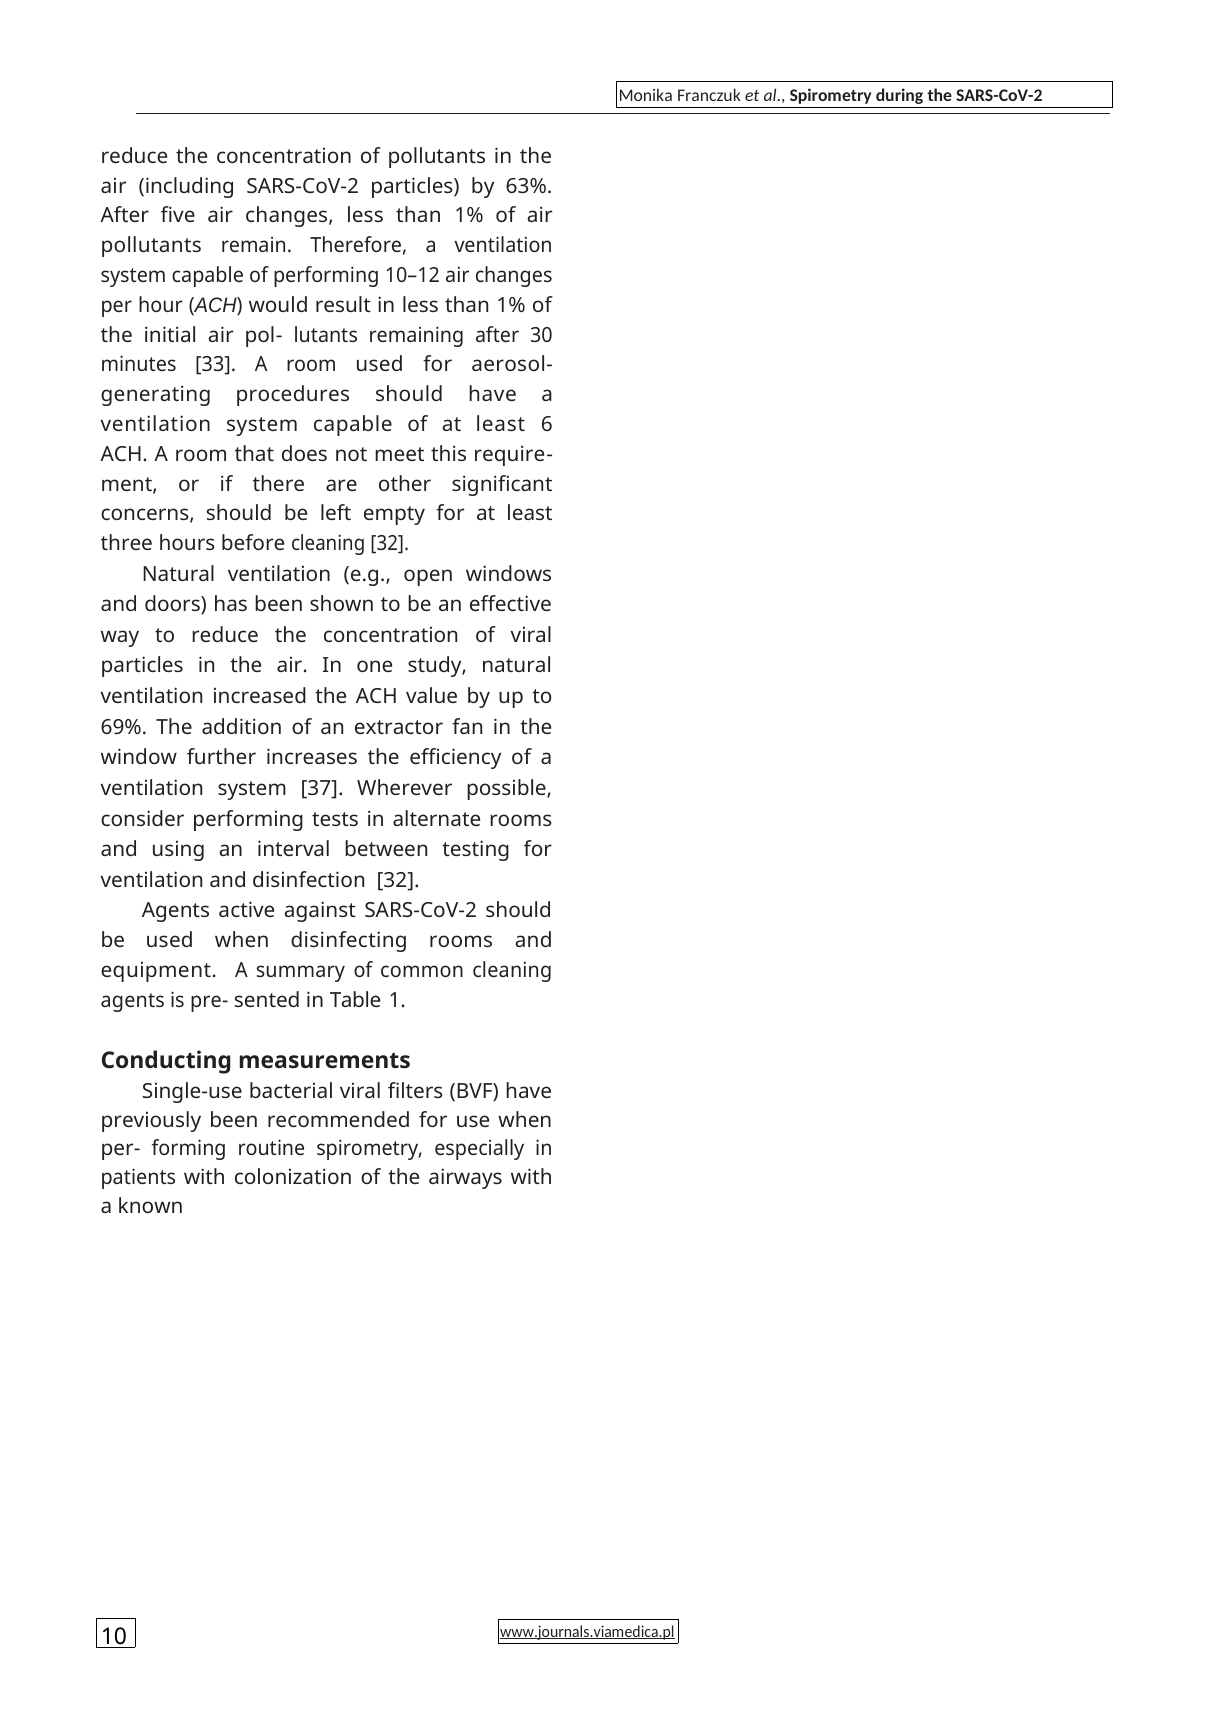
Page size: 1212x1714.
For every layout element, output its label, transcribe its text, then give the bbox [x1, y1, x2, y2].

text reduce the concentration of pollutants in the air (including SARS-CoV-2 particles) by 63%. After five air changes, less than 1% of air pollutants remain. Therefore, a ventilation system capable of performing 10–12 air changes per hour (ACH) would result in less than 1% of the initial air pol- lutants remaining after 30 minutes [33]. A room used for aerosol-generating procedures should have a ventilation system capable of at least 6 ACH. A room that does not meet this require- ment, or if there are other significant concerns, should be left empty for at least three hours before cleaning [32]. [100, 141, 553, 557]
text Single-use bacterial viral filters (BVF) have previously been recommended for use when per- forming routine spirometry, especially in patients with colonization of the airways with a known [100, 1076, 553, 1219]
subtitle Conducting measurements [100, 1043, 565, 1075]
text Agents active against SARS-CoV-2 should be used when disinfecting rooms and equipment. A summary of common cleaning agents is pre- sented in Table 1. [100, 896, 552, 1013]
text Natural ventilation (e.g., open windows and doors) has been shown to be an effective way to reduce the concentration of viral particles in the air. In one study, natural ventilation increased the ACH value by up to 69%. The addition of an extractor fan in the window further increases the efficiency of a ventilation system [37]. Wherever possible, consider performing tests in alternate rooms and using an interval between testing for ventilation and disinfection [32]. [100, 559, 553, 893]
